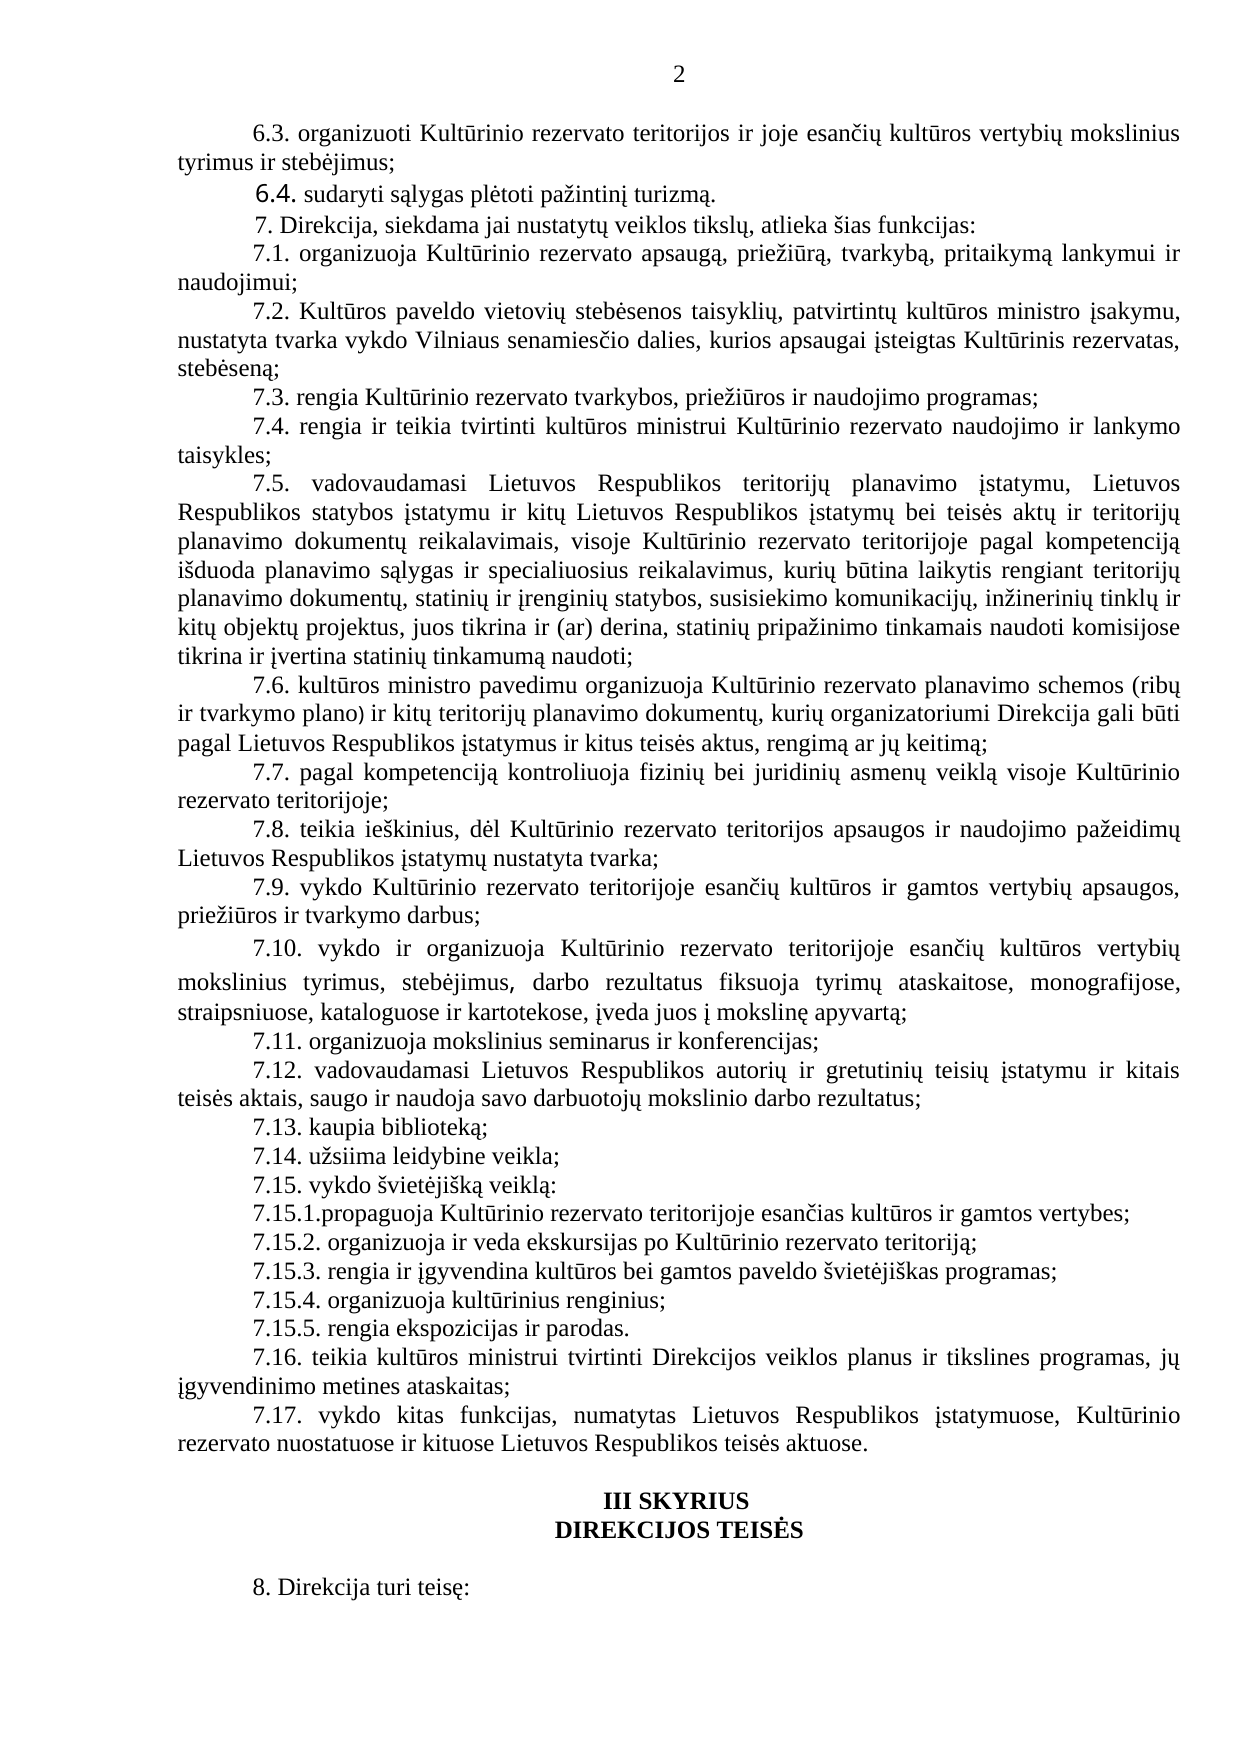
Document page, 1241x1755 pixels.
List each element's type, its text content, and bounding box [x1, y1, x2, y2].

text 6.4. sudaryti sąlygas plėtoti pažintinį turizmą. [177, 176, 1181, 210]
text 7.15.1.propaguoja Kultūrinio rezervato teritorijoje esančias kultūros ir gamtos vertybes; [177, 1198, 1181, 1227]
text 7.13. kaupia biblioteką; [177, 1112, 1181, 1141]
text 7.12. vadovaudamasi Lietuvos Respublikos autorių ir gretutinių teisių įstatymu ir kitais teisės aktais, saugo ir naudoja savo darbuotojų mokslinio darbo rezultatus; [177, 1055, 1181, 1112]
text 7.3. rengia Kultūrinio rezervato tvarkybos, priežiūros ir naudojimo programas; [177, 382, 1181, 411]
text 7.16. teikia kultūros ministrui tvirtinti Direkcijos veiklos planus ir tikslines programas, jų įgyvendinimo metines ataskaitas; [177, 1342, 1181, 1400]
text 7.15.4. organizuoja kultūrinius renginius; [177, 1285, 1181, 1313]
text 6.3. organizuoti Kultūrinio rezervato teritorijos ir joje esančių kultūros vertybių mokslinius tyrimus ir stebėjimus; [177, 118, 1181, 176]
text 7.14. užsiima leidybine veikla; [177, 1141, 1181, 1170]
text 7.8. teikia ieškinius, dėl Kultūrinio rezervato teritorijos apsaugos ir naudojimo pažeidimų Lietuvos Respublikos įstatymų nustatyta tvarka; [177, 814, 1181, 872]
text 7.11. organizuoja mokslinius seminarus ir konferencijas; [177, 1026, 1181, 1055]
text DIREKCIJOS TEISĖS [177, 1515, 1181, 1543]
text III SKYRIUS [177, 1486, 1181, 1515]
text 7.4. rengia ir teikia tvirtinti kultūros ministrui Kultūrinio rezervato naudojimo ir lankymo taisykles; [177, 411, 1181, 468]
text 7.7. pagal kompetenciją kontroliuoja fizinių bei juridinių asmenų veiklą visoje Kultūrinio rezervato teritorijoje; [177, 757, 1181, 814]
text 7.10. vykdo ir organizuoja Kultūrinio rezervato teritorijoje esančių kultūros vertybių mokslinius tyrimus, stebėjimus, darbo rezultatus fiksuoja tyrimų ataskaitose, monografijose, straipsniuose, kataloguose ir kartotekose, įveda juos į mokslinę apyvartą; [177, 929, 1181, 1026]
text 7.1. organizuoja Kultūrinio rezervato apsaugą, priežiūrą, tvarkybą, pritaikymą lankymui ir naudojimui; [177, 238, 1181, 296]
text 7.15.5. rengia ekspozicijas ir parodas. [177, 1313, 1181, 1342]
text 7.17. vykdo kitas funkcijas, numatytas Lietuvos Respublikos įstatymuose, Kultūrinio rezervato nuostatuose ir kituose Lietuvos Respublikos teisės aktuose. [177, 1400, 1181, 1457]
text 7.5. vadovaudamasi Lietuvos Respublikos teritorijų planavimo įstatymu, Lietuvos Respublikos statybos įstatymu ir kitų Lietuvos Respublikos įstatymų bei teisės aktų ir teritorijų planavimo dokumentų reikalavimais, visoje Kultūrinio rezervato teritorijoje pagal kompetenciją išduoda planavimo sąlygas ir specialiuosius reikalavimus, kurių būtina laikytis rengiant teritorijų planavimo dokumentų, statinių ir įrenginių statybos, susisiekimo komunikacijų, inžinerinių tinklų ir kitų objektų projektus, juos tikrina ir (ar) derina, statinių pripažinimo tinkamais naudoti komisijose tikrina ir įvertina statinių tinkamumą naudoti; [177, 468, 1181, 670]
text 7.15.3. rengia ir įgyvendina kultūros bei gamtos paveldo švietėjiškas programas; [177, 1256, 1181, 1285]
text 7.15. vykdo švietėjišką veiklą: [177, 1170, 1181, 1198]
text 8. Direkcija turi teisę: [177, 1572, 1181, 1601]
text 7.9. vykdo Kultūrinio rezervato teritorijoje esančių kultūros ir gamtos vertybių apsaugos, priežiūros ir tvarkymo darbus; [177, 872, 1181, 929]
text 7. Direkcija, siekdama jai nustatytų veiklos tikslų, atlieka šias funkcijas: [177, 210, 1181, 238]
text 7.6. kultūros ministro pavedimu organizuoja Kultūrinio rezervato planavimo schemos (ribų ir tvarkymo plano) ir kitų teritorijų planavimo dokumentų, kurių organizatoriumi Direkcija gali būti pagal Lietuvos Respublikos įstatymus ir kitus teisės aktus, rengimą ar jų keitimą; [177, 670, 1181, 757]
text 7.2. Kultūros paveldo vietovių stebėsenos taisyklių, patvirtintų kultūros ministro įsakymu, nustatyta tvarka vykdo Vilniaus senamiesčio dalies, kurios apsaugai įsteigtas Kultūrinis rezervatas, stebėseną; [177, 296, 1181, 382]
text 7.15.2. organizuoja ir veda ekskursijas po Kultūrinio rezervato teritoriją; [177, 1227, 1181, 1256]
